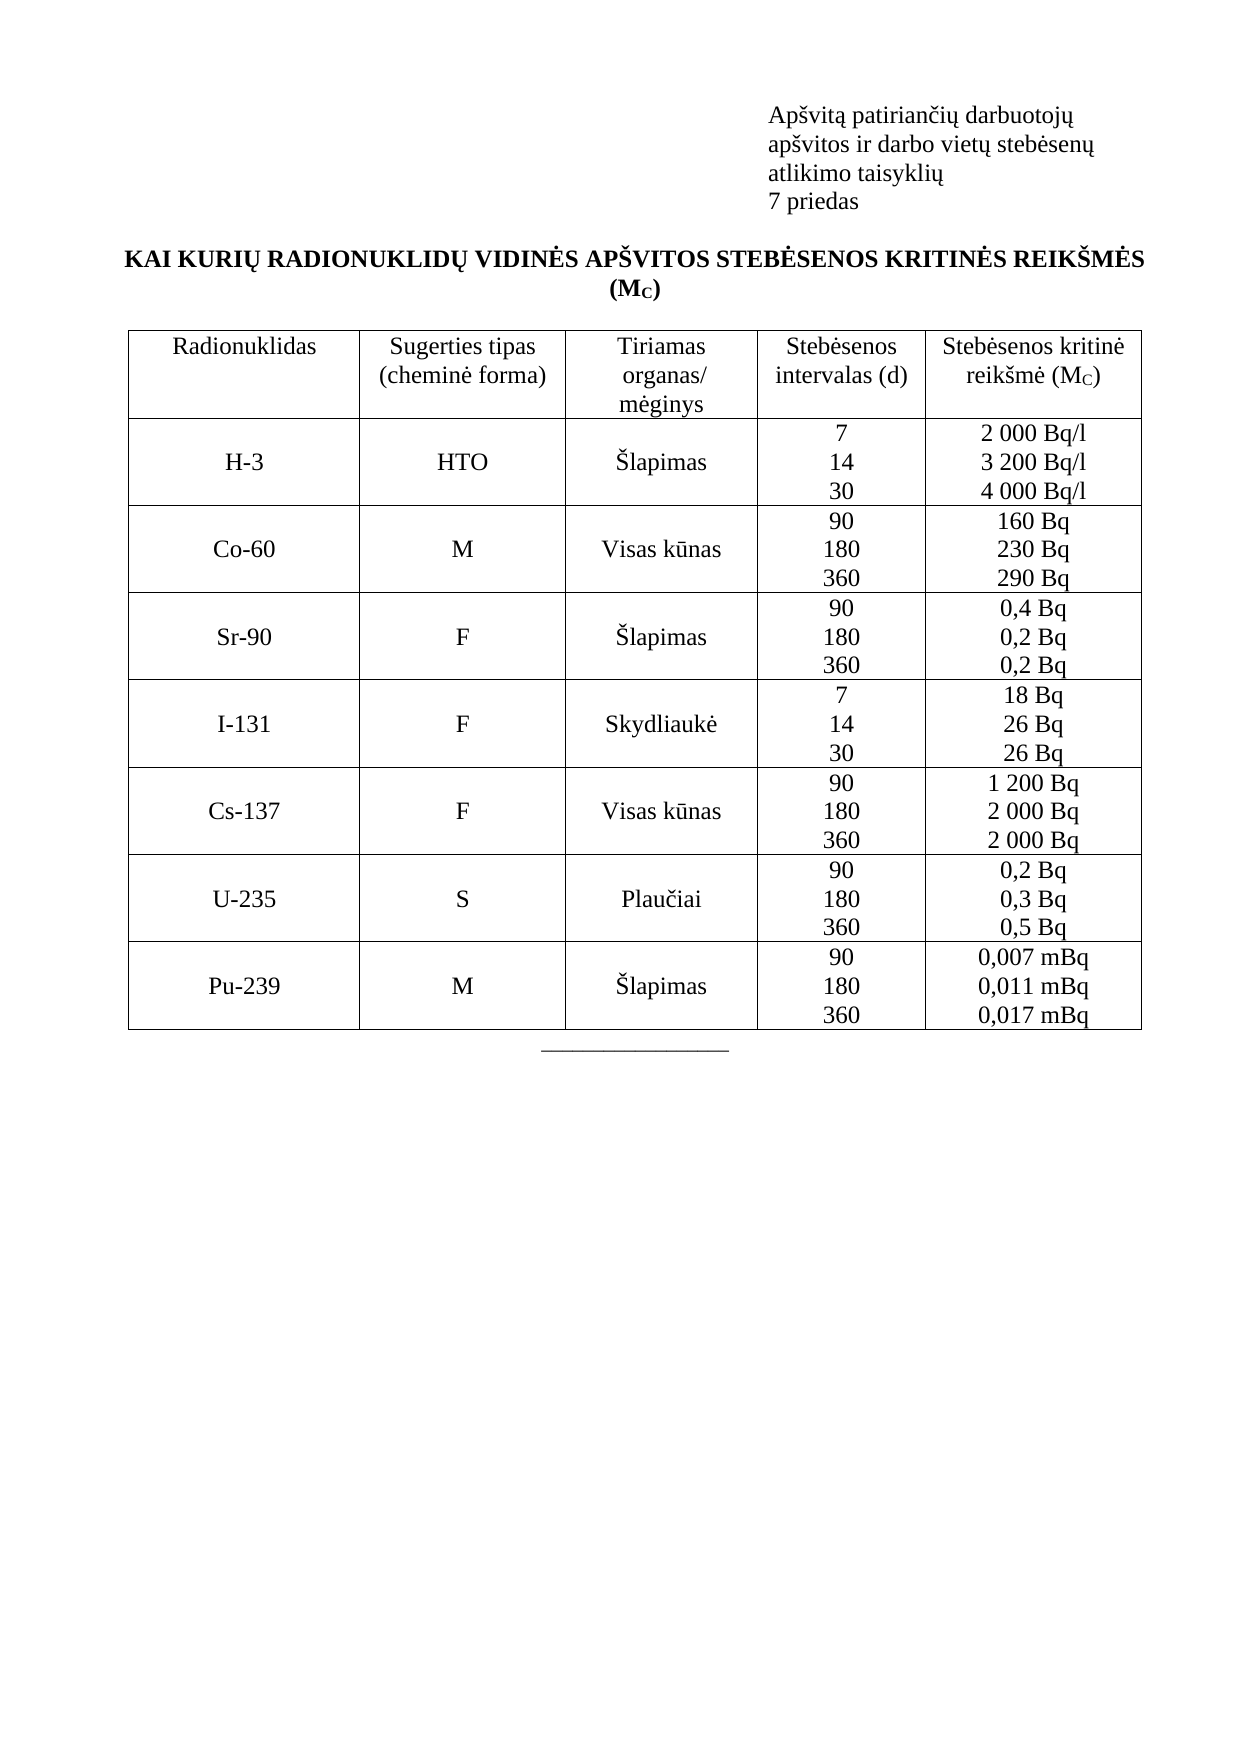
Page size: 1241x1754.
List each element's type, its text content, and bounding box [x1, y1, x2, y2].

table_cell 1 200 Bq 2 000 Bq 2 000 Bq [926, 768, 1141, 854]
table_cell Šlapimas [566, 593, 757, 679]
table_cell 90 180 360 [758, 768, 925, 854]
table_cell 90 180 360 [758, 593, 925, 679]
table_cell HTO [360, 419, 565, 505]
table_cell 7 14 30 [758, 419, 925, 505]
table_cell I-131 [129, 680, 359, 767]
table_cell S [360, 855, 565, 941]
table_cell Co-60 [129, 506, 359, 592]
table_cell U-235 [129, 855, 359, 941]
table_cell 18 Bq 26 Bq 26 Bq [926, 680, 1141, 767]
table_cell Visas kūnas [566, 506, 757, 592]
text 7 priedas [768, 186, 1152, 215]
text atlikimo taisyklių [768, 158, 1152, 186]
table_header Sugerties tipas (cheminė forma) [360, 331, 565, 417]
table_cell Pu-239 [129, 942, 359, 1028]
table_cell 160 Bq 230 Bq 290 Bq [926, 506, 1141, 592]
table_header Stebėsenos intervalas (d) [758, 331, 925, 417]
table_cell 0,2 Bq 0,3 Bq 0,5 Bq [926, 855, 1141, 941]
table_cell 90 180 360 [758, 855, 925, 941]
text apšvitos ir darbo vietų stebėsenų [768, 129, 1152, 158]
table_cell Sr-90 [129, 593, 359, 679]
table_cell Visas kūnas [566, 768, 757, 854]
table_cell 90 180 360 [758, 506, 925, 592]
text Apšvitą patiriančių darbuotojų [768, 100, 1152, 129]
table_cell F [360, 680, 565, 767]
table_cell 0,4 Bq 0,2 Bq 0,2 Bq [926, 593, 1141, 679]
table_cell M [360, 506, 565, 592]
table_cell Cs-137 [129, 768, 359, 854]
text KAI KURIŲ RADIONUKLIDŲ VIDINĖS APŠVITOS STEBĖSENOS KRITINĖS REIKŠMĖS (MC) [118, 244, 1152, 301]
table_cell H-3 [129, 419, 359, 505]
table_cell Plaučiai [566, 855, 757, 941]
table_header Tiriamas organas/ mėginys [566, 331, 757, 417]
table_cell F [360, 593, 565, 679]
table_header Stebėsenos kritinė reikšmė (MC) [926, 331, 1141, 417]
table_cell Skydliaukė [566, 680, 757, 767]
table_cell M [360, 942, 565, 1028]
table_header Radionuklidas [129, 331, 359, 417]
table_cell 7 14 30 [758, 680, 925, 767]
table_cell Šlapimas [566, 419, 757, 505]
table_cell Šlapimas [566, 942, 757, 1028]
text __________________ [118, 1029, 1152, 1054]
table_cell 90 180 360 [758, 942, 925, 1028]
table_cell 2 000 Bq/l 3 200 Bq/l 4 000 Bq/l [926, 419, 1141, 505]
table_cell 0,007 mBq 0,011 mBq 0,017 mBq [926, 942, 1141, 1028]
table_cell F [360, 768, 565, 854]
